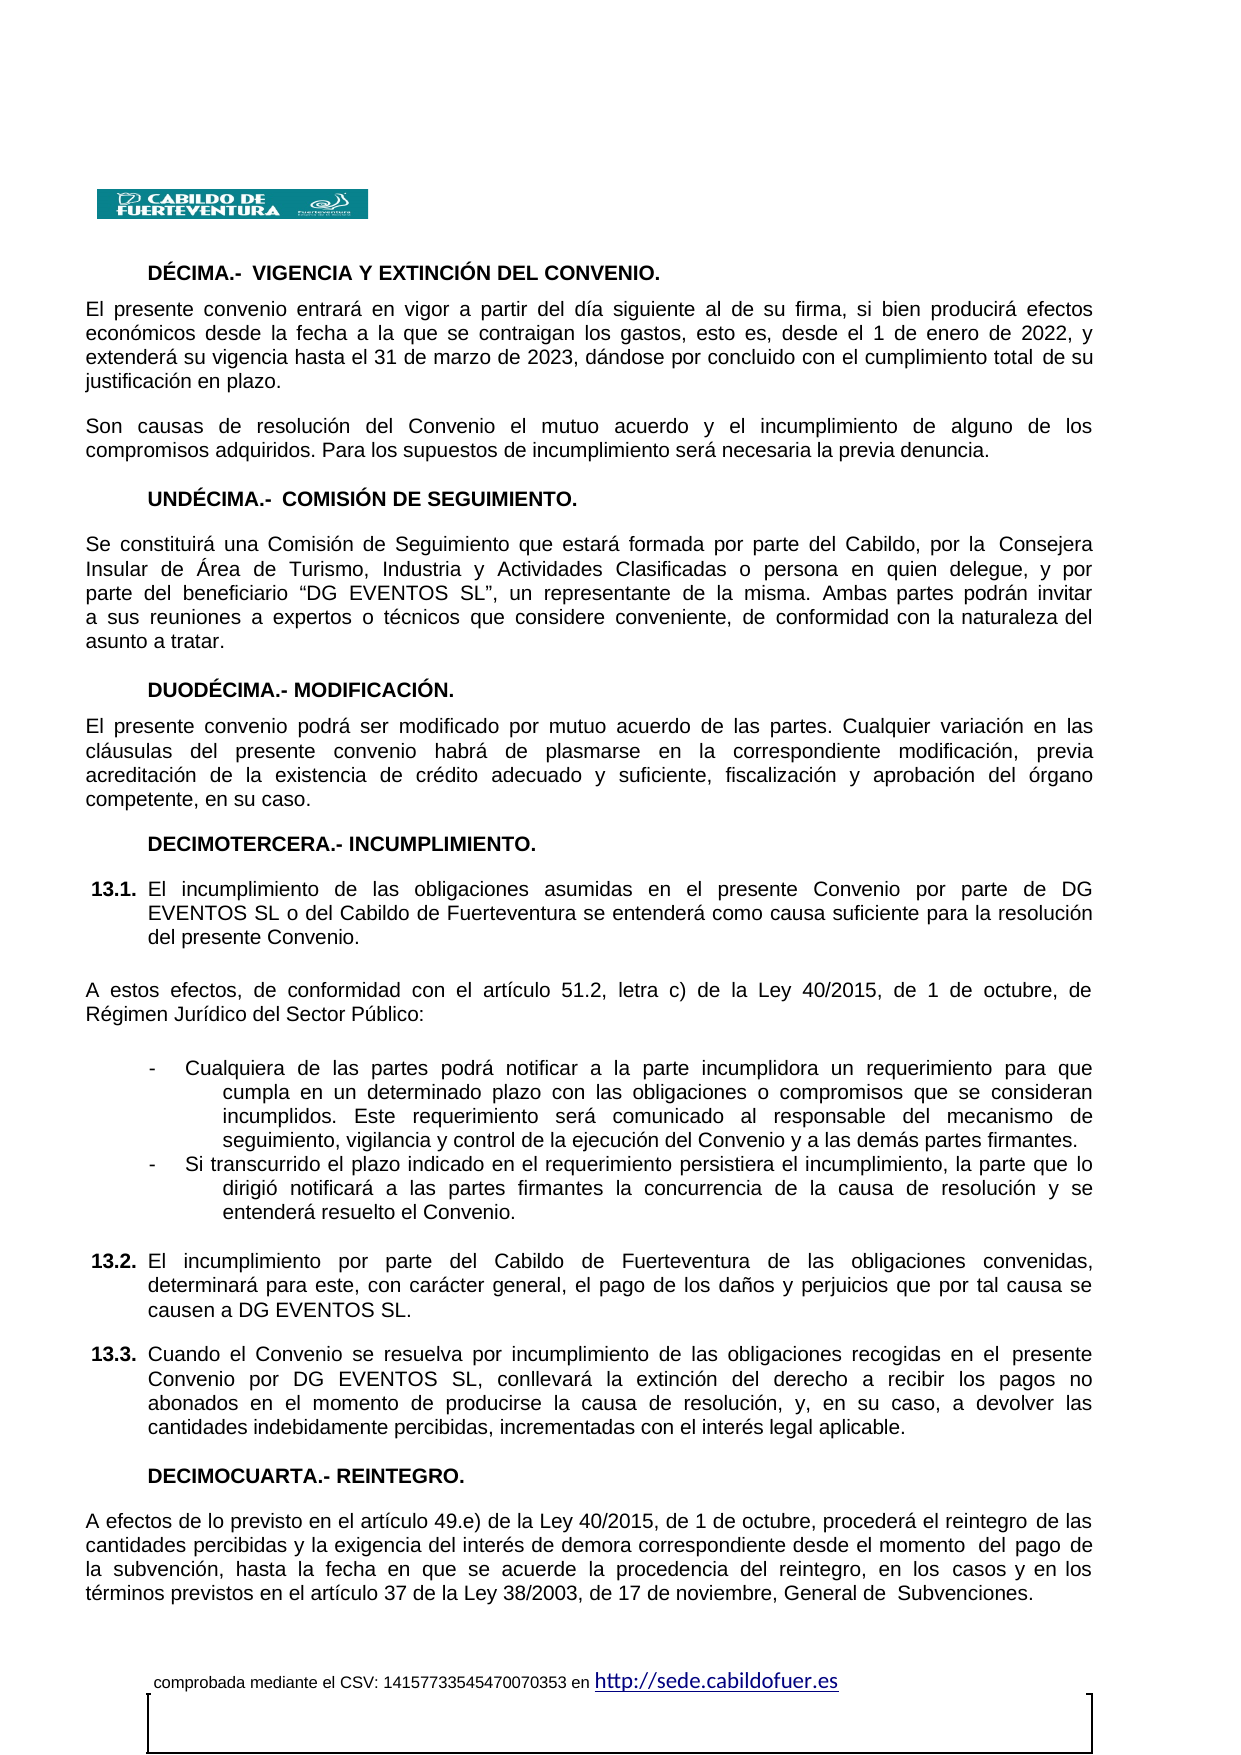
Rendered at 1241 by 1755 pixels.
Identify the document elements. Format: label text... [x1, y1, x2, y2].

subtitle DECIMOCUARTA.- REINTEGRO. [147, 1464, 1107, 1488]
text A efectos de lo previsto en el artículo 49.e) de la Ley 40/2015, de 1 de octubre, procederá el reintegro de las cantidades percibidas y la exigencia del interés de demora correspondiente desde el momento del pago de la subvención, hasta la fecha en que se acuerde la procedencia del reintegro, en los casos y en los términos previstos en el artículo 37 de la Ley 38/2003, de 17 de noviembre, General de Subvenciones. [85, 1509, 1093, 1605]
subtitle DECIMOTERCERA.- INCUMPLIMIENTO. [147, 832, 1107, 856]
text El presente convenio entrará en vigor a partir del día siguiente al de su firma, si bien producirá efectos económicos desde la fecha a la que se contraigan los gastos, esto es, desde el 1 de enero de 2022, y extenderá su vigencia hasta el 31 de marzo de 2023, dándose por concluido con el cumplimiento total de su justificación en plazo. [85, 297, 1093, 393]
list Cuando el Convenio se resuelva por incumplimiento de las obligaciones recogidas en el presente Convenio por DG EVENTOS SL, conllevará la extinción del derecho a recibir los pagos no abonados en el momento de producirse la causa de resolución, y, en su caso, a devolver las cantidades indebidamente percibidas, incrementadas con el interés legal aplicable. [91, 1342, 1093, 1439]
subtitle UNDÉCIMA.- COMISIÓN DE SEGUIMIENTO. [147, 487, 1107, 511]
list El incumplimiento de las obligaciones asumidas en el presente Convenio por parte de DG EVENTOS SL o del Cabildo de Fuerteventura se entenderá como causa suficiente para la resolución del presente Convenio. [91, 877, 1093, 949]
text A estos efectos, de conformidad con el artículo 51.2, letra c) de la Ley 40/2015, de 1 de octubre, de Régimen Jurídico del Sector Público: [85, 978, 1093, 1026]
list Si transcurrido el plazo indicado en el requerimiento persistiera el incumplimiento, la parte que lo dirigió notificará a las partes firmantes la concurrencia de la causa de resolución y se entenderá resuelto el Convenio. [149, 1152, 1093, 1224]
list Cualquiera de las partes podrá notificar a la parte incumplidora un requerimiento para que cumpla en un determinado plazo con las obligaciones o compromisos que se consideran incumplidos. Este requerimiento será comunicado al responsable del mecanismo de seguimiento, vigilancia y control de la ejecución del Convenio y a las demás partes firmantes. [149, 1055, 1093, 1152]
text Son causas de resolución del Convenio el mutuo acuerdo y el incumplimiento de alguno de los compromisos adquiridos. Para los supuestos de incumplimiento será necesaria la previa denuncia. [85, 414, 1093, 462]
list El incumplimiento por parte del Cabildo de Fuerteventura de las obligaciones convenidas, determinará para este, con carácter general, el pago de los daños y perjuicios que por tal causa se causen a DG EVENTOS SL. [91, 1249, 1093, 1321]
subtitle DUODÉCIMA.- MODIFICACIÓN. [147, 678, 1107, 702]
subtitle DÉCIMA.- VIGENCIA Y EXTINCIÓN DEL CONVENIO. [147, 260, 1107, 284]
text El presente convenio podrá ser modificado por mutuo acuerdo de las partes. Cualquier variación en las cláusulas del presente convenio habrá de plasmarse en la correspondiente modificación, previa acreditación de la existencia de crédito adecuado y suficiente, fiscalización y aprobación del órgano competente, en su caso. [85, 714, 1093, 811]
picture [97, 189, 369, 219]
text Se constituirá una Comisión de Seguimiento que estará formada por parte del Cabildo, por la Consejera Insular de Área de Turismo, Industria y Actividades Clasificadas o persona en quien delegue, y por parte del beneficiario “DG EVENTOS SL”, un representante de la misma. Ambas partes podrán invitar a sus reuniones a expertos o técnicos que considere conveniente, de conformidad con la naturaleza del asunto a tratar. [85, 532, 1093, 653]
